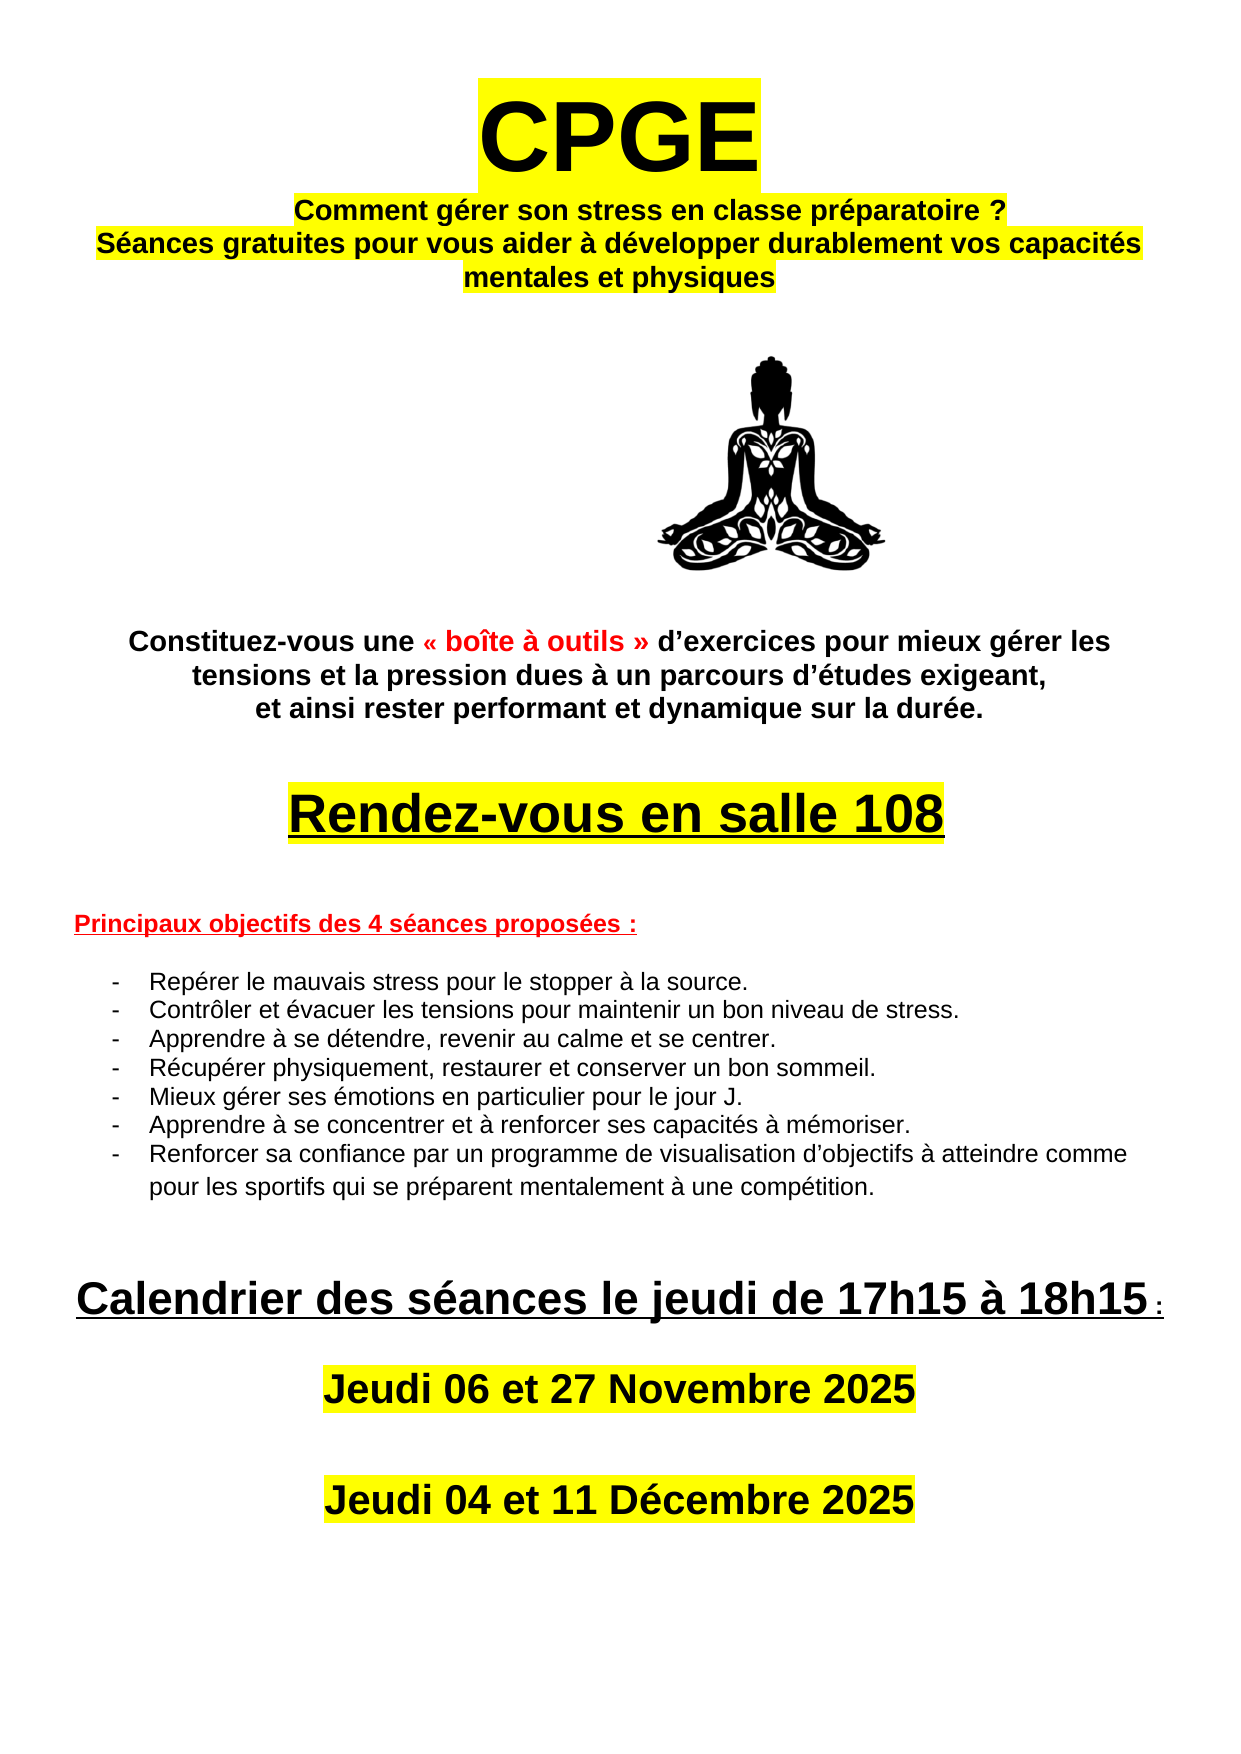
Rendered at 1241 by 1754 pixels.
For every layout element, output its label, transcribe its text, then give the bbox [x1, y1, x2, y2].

list Apprendre à se concentrer et à renforcer ses capacités à mémoriser. [111, 1110, 1165, 1139]
text Séances gratuites pour vous aider à développer durablement vos capacités mentales et physiques [74, 226, 1165, 293]
text Jeudi 04 et 11 Décembre 2025 [59, 1475, 1180, 1523]
picture [650, 322, 893, 585]
list Renforcer sa confiance par un programme de visualisation d’objectifs à atteindre comme pour les sportifs qui se préparent mentalement à une compétition. [111, 1139, 1180, 1201]
text CPGE [74, 78, 1165, 193]
text Jeudi 06 et 27 Novembre 2025 [59, 1365, 1180, 1413]
text Calendrier des séances le jeudi de 17h15 à 18h15 : [59, 1271, 1180, 1324]
text Comment gérer son stress en classe préparatoire ? [74, 193, 1165, 226]
list Contrôler et évacuer les tensions pour maintenir un bon niveau de stress. [111, 995, 1165, 1024]
list Apprendre à se détendre, revenir au calme et se centrer. [111, 1024, 1165, 1053]
list Mieux gérer ses émotions en particulier pour le jour J. [111, 1082, 1165, 1110]
list Repérer le mauvais stress pour le stopper à la source. [111, 967, 1165, 995]
text et ainsi rester performant et dynamique sur la durée. [74, 691, 1165, 725]
list Récupérer physiquement, restaurer et conserver un bon sommeil. [111, 1053, 1165, 1082]
text Rendez-vous en salle 108 [52, 782, 1180, 844]
text Principaux objectifs des 4 séances proposées : [74, 909, 1165, 938]
text Constituez-vous une « boîte à outils » d’exercices pour mieux gérer les tensions et la pression dues à un parcours d’études exigeant, [74, 624, 1165, 691]
